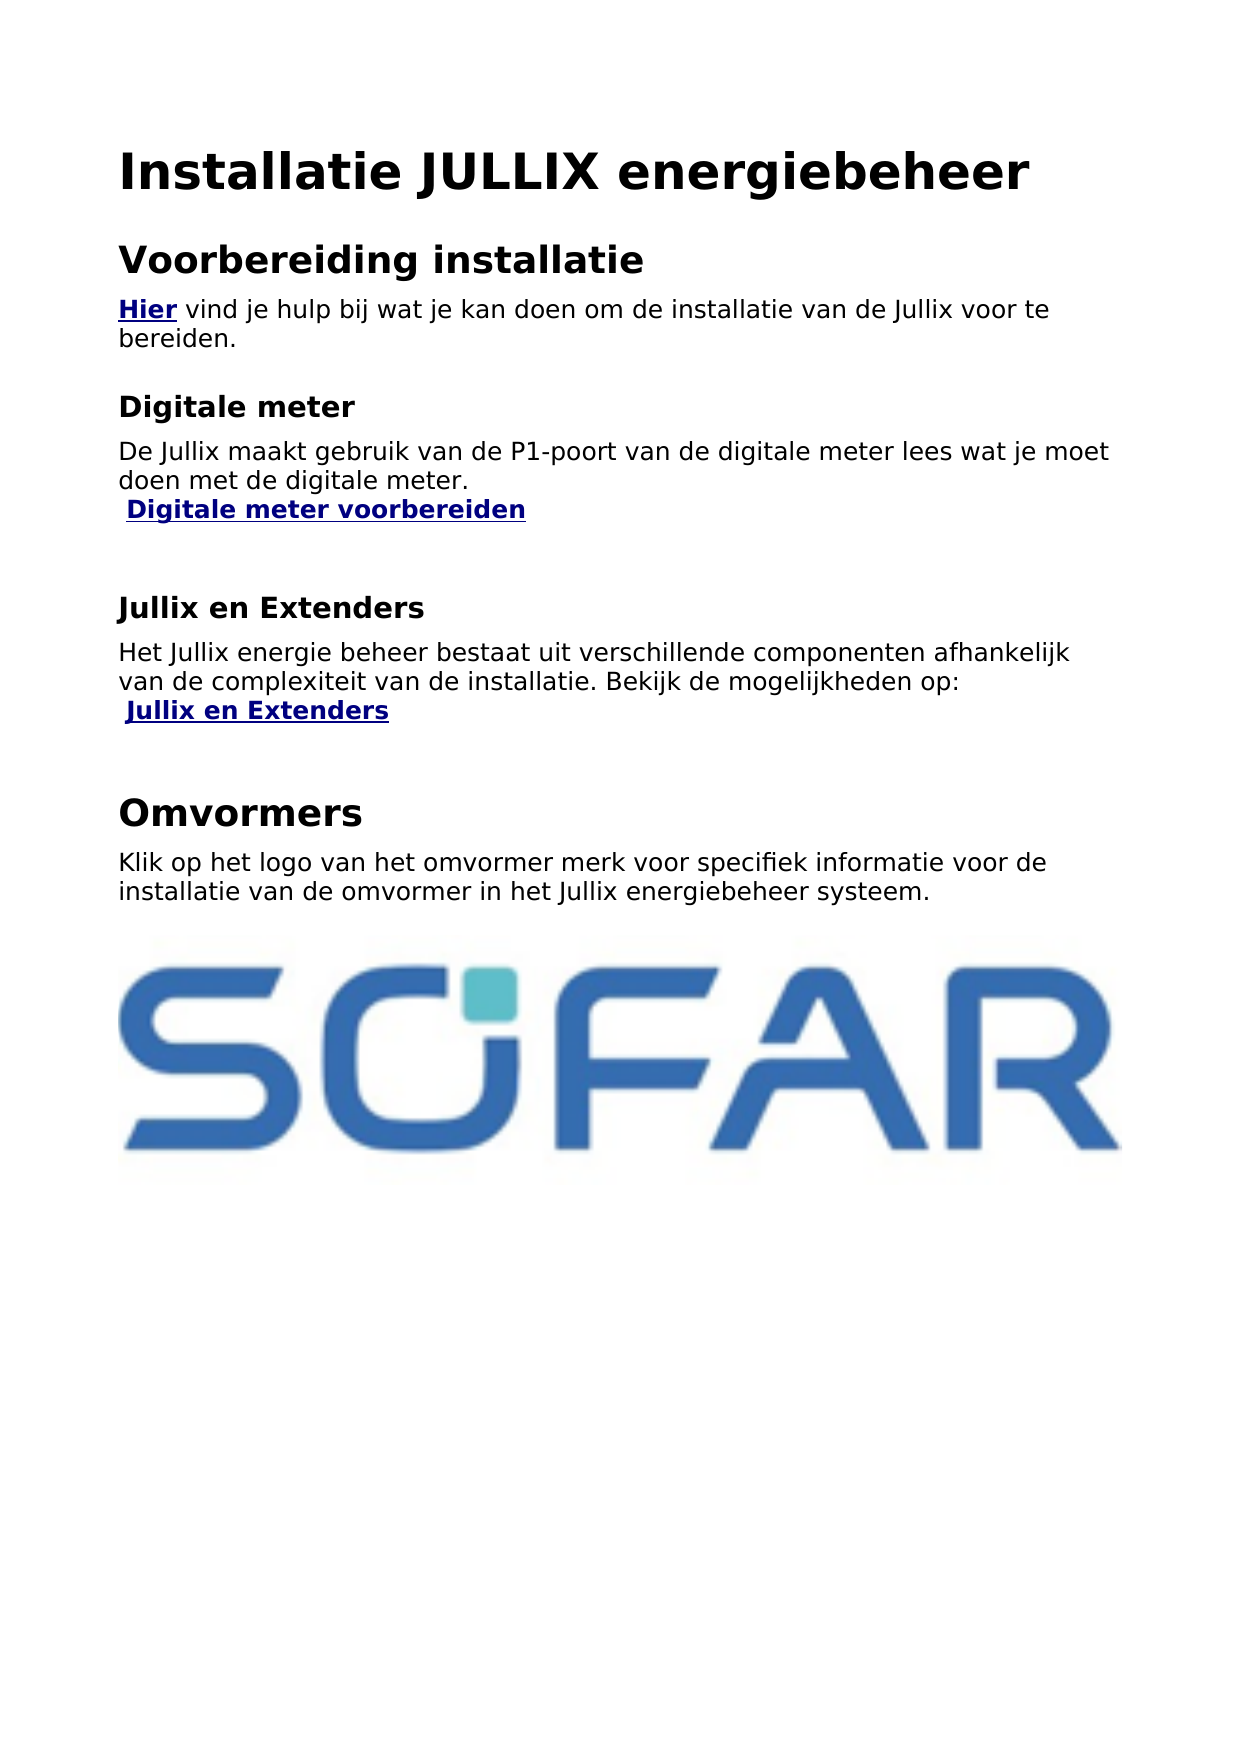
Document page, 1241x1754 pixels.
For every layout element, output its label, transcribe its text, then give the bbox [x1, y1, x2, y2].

text Het Jullix energie beheer bestaat uit verschillende componenten afhankelijk van de complexiteit van de installatie. Bekijk de mogelijkheden op: Jullix en Extenders [118, 638, 1122, 754]
subtitle Jullix en Extenders [118, 591, 1122, 625]
text Klik op het logo van het omvormer merk voor specifiek informatie voor de installatie van de omvormer in het Jullix energiebeheer systeem. [118, 848, 1122, 935]
subtitle Omvormers [118, 792, 1122, 836]
text De Jullix maakt gebruik van de P1-poort van de digitale meter lees wat je moet doen met de digitale meter. Digitale meter voorbereiden [118, 437, 1122, 554]
text Hier vind je hulp bij wat je kan doen om de installatie van de Jullix voor te bereiden. [118, 295, 1122, 353]
subtitle Voorbereiding installatie [118, 239, 1122, 282]
picture [118, 935, 1123, 1185]
subtitle Digitale meter [118, 391, 1122, 425]
subtitle Installatie JULLIX energiebeheer [118, 143, 1122, 201]
